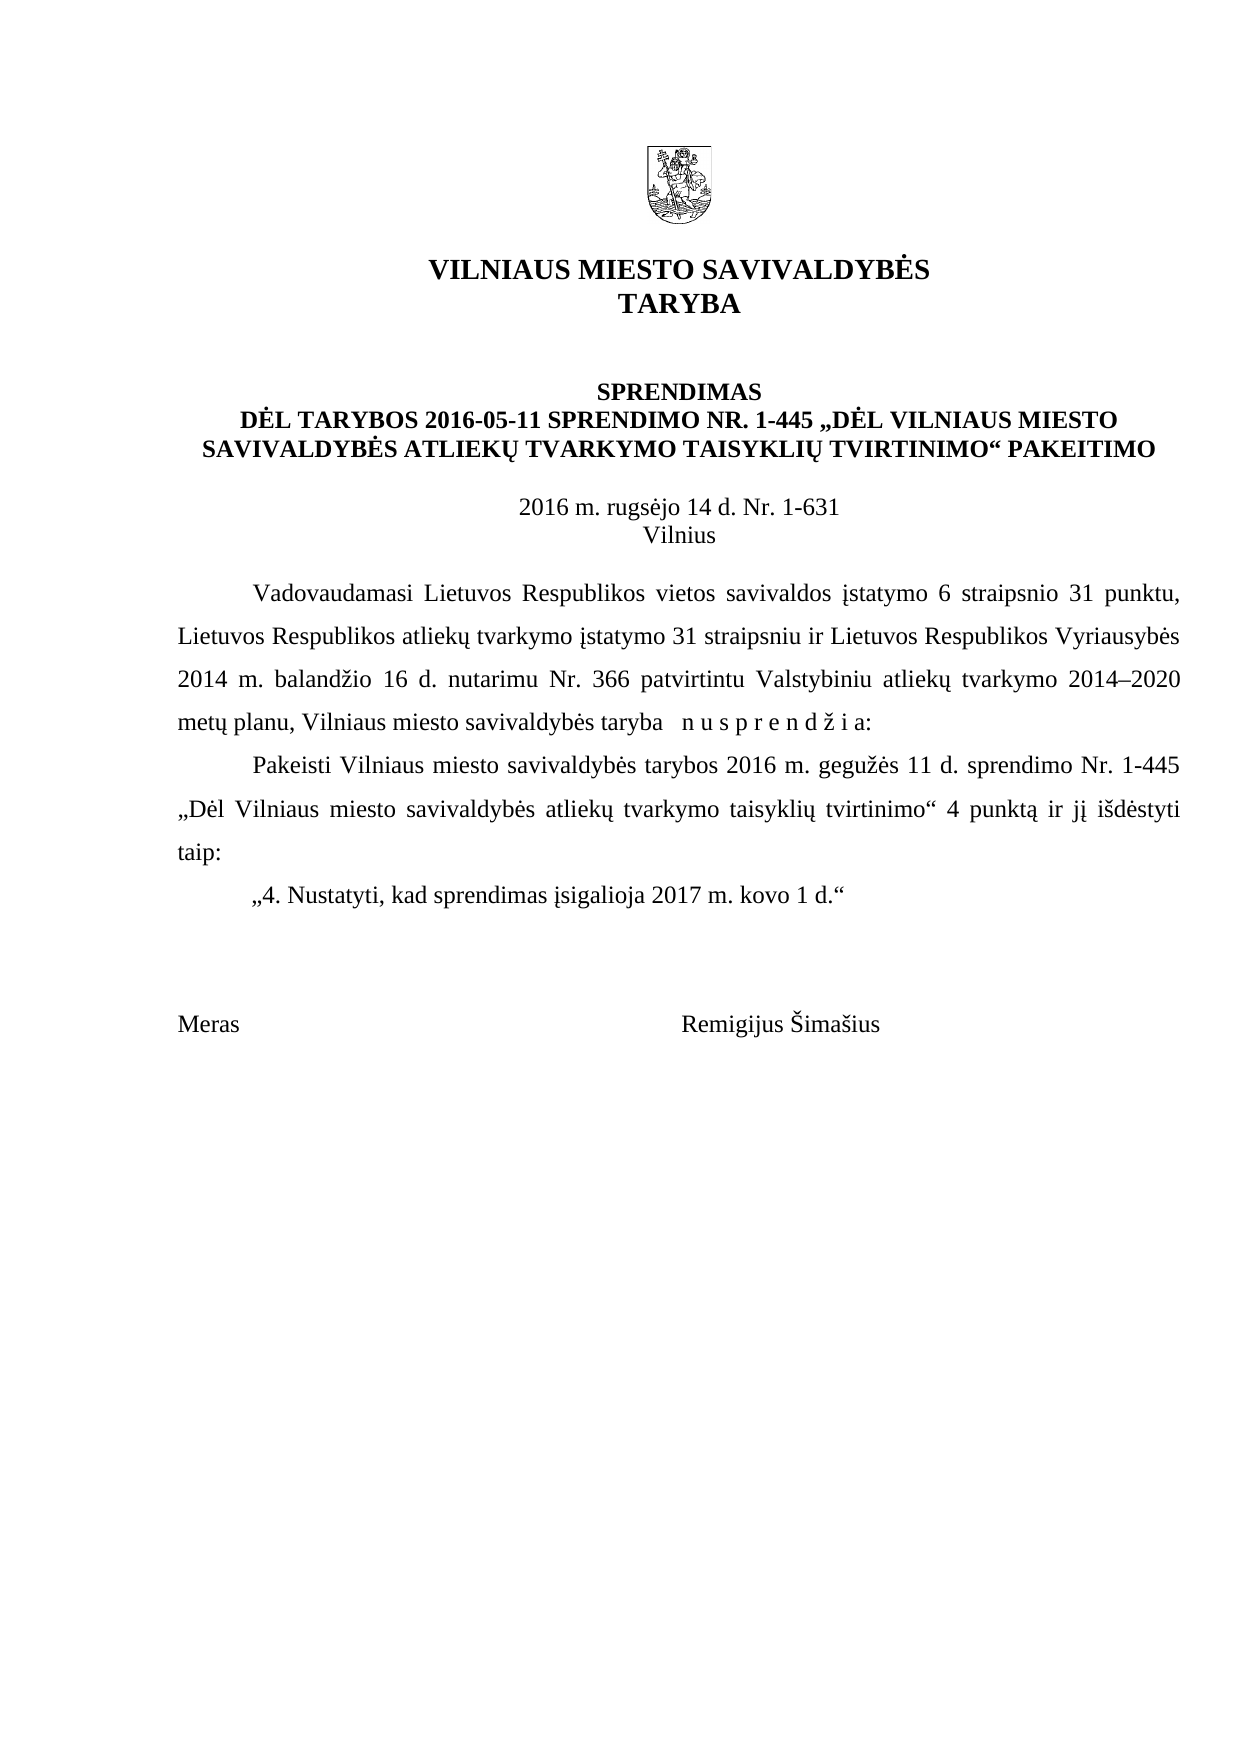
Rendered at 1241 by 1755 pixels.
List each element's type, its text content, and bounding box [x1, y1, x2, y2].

text Meras Remigijus Šimašius [177, 1009, 1181, 1038]
text Vilnius [177, 521, 1181, 549]
text TARYBA [177, 286, 1181, 319]
text „4. Nustatyti, kad sprendimas įsigalioja 2017 m. kovo 1 d.“ [177, 880, 1181, 909]
text 2016 m. rugsėjo 14 d. Nr. 1-631 [177, 492, 1181, 521]
text Pakeisti Vilniaus miesto savivaldybės tarybos 2016 m. gegužės 11 d. sprendimo Nr. 1-445 „Dėl Vilniaus miesto savivaldybės atliekų tvarkymo taisyklių tvirtinimo“ 4 punktą ir jį išdėstyti taip: [177, 751, 1181, 866]
text SPRENDIMAS [177, 377, 1181, 406]
text Vadovaudamasi Lietuvos Respublikos vietos savivaldos įstatymo 6 straipsnio 31 punktu, Lietuvos Respublikos atliekų tvarkymo įstatymo 31 straipsniu ir Lietuvos Respublikos Vyriausybės 2014 m. balandžio 16 d. nutarimu Nr. 366 patvirtintu Valstybiniu atliekų tvarkymo 2014–2020 metų planu, Vilniaus miesto savivaldybės taryba n u s p r e n d ž i a: [177, 578, 1181, 736]
text DĖL TARYBOS 2016-05-11 SPRENDIMO NR. 1-445 „DĖL VILNIAUS MIESTO SAVIVALDYBĖS ATLIEKŲ TVARKYMO TAISYKLIŲ TVIRTINIMO“ PAKEITIMO [177, 406, 1181, 463]
text VILNIAUS MIESTO SAVIVALDYBĖS [177, 252, 1181, 286]
